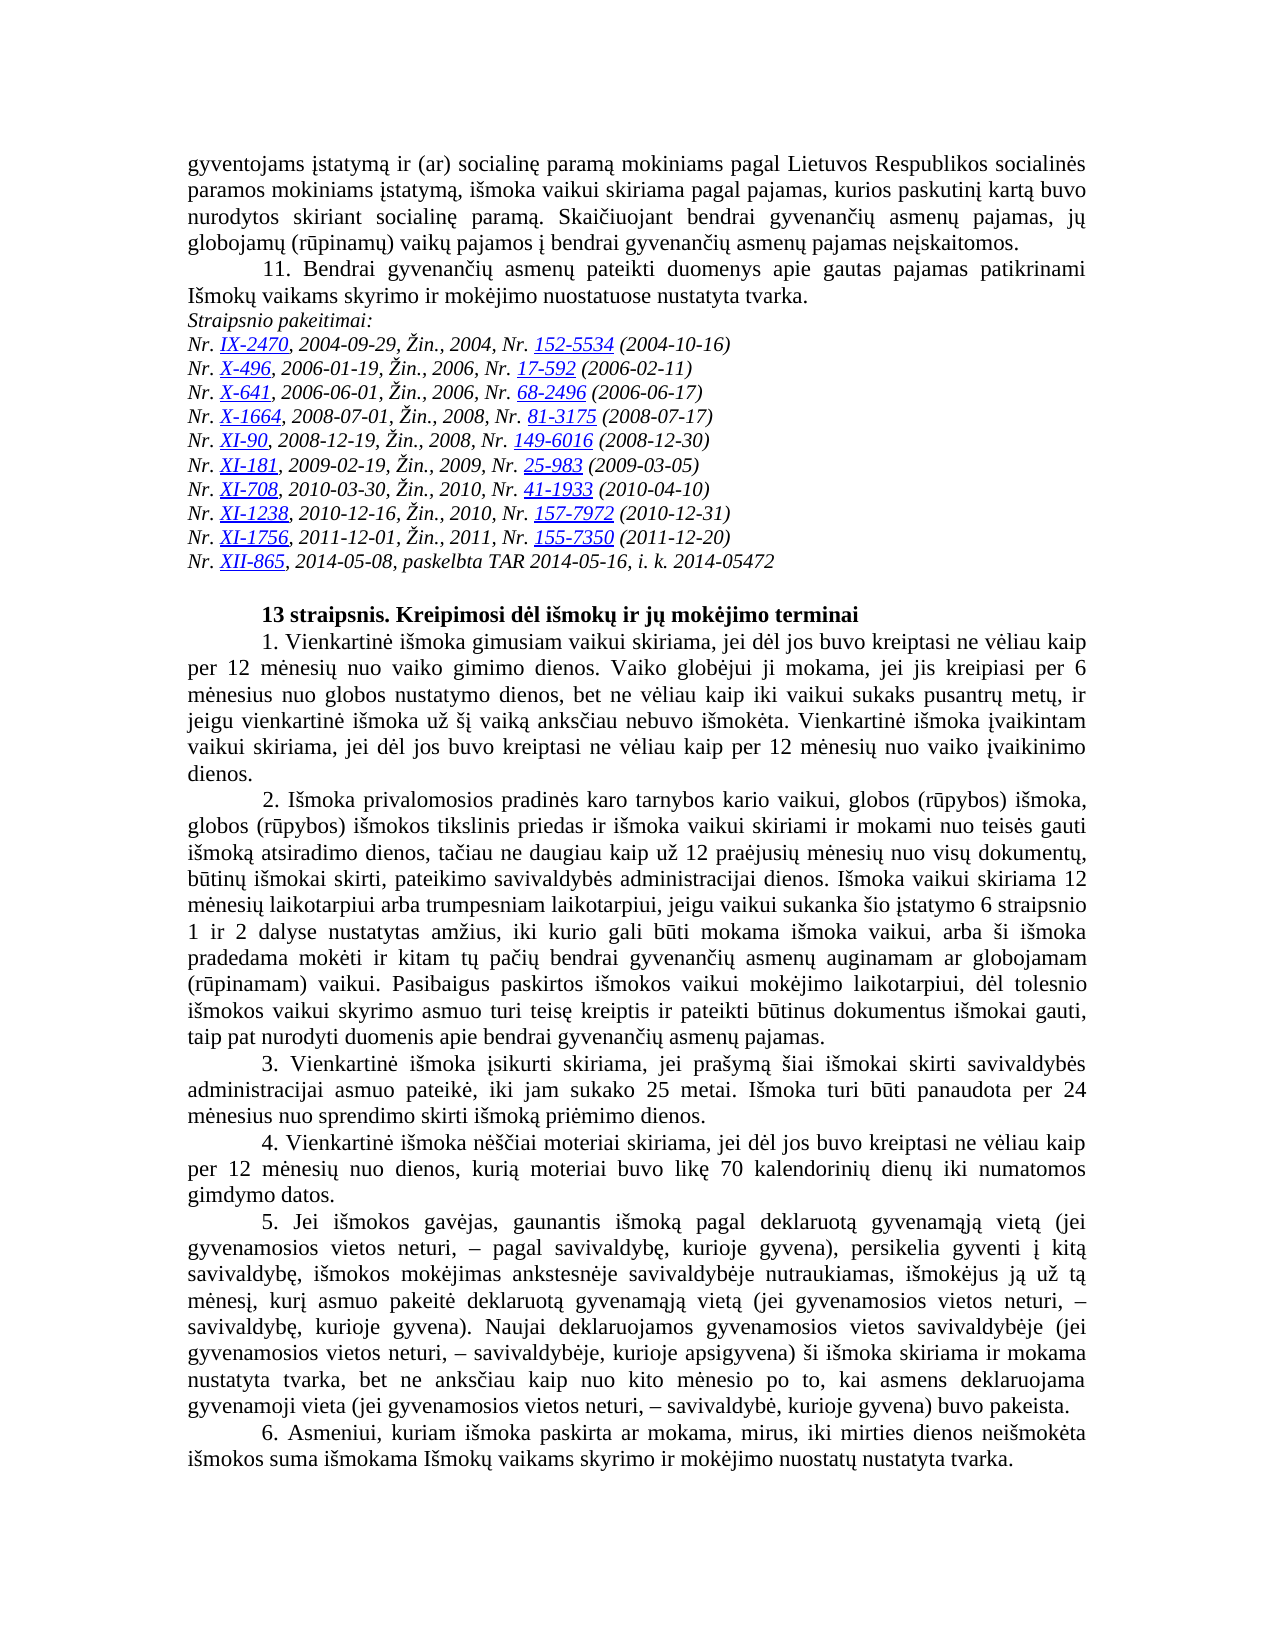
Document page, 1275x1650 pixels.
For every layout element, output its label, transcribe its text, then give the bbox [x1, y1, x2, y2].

text Nr. XII-865, 2014-05-08, paskelbta TAR 2014-05-16, i. k. 2014-05472 [187, 549, 1087, 573]
text Nr. XI-181, 2009-02-19, Žin., 2009, Nr. 25-983 (2009-03-05) [187, 452, 1087, 477]
text Nr. X-641, 2006-06-01, Žin., 2006, Nr. 68-2496 (2006-06-17) [187, 380, 1087, 404]
text Nr. X-496, 2006-01-19, Žin., 2006, Nr. 17-592 (2006-02-11) [187, 356, 1087, 380]
text 5. Jei išmokos gavėjas, gaunantis išmoką pagal deklaruotą gyvenamąją vietą (jei gyvenamosios vietos neturi, – pagal savivaldybę, kurioje gyvena), persikelia gyventi į kitą savivaldybę, išmokos mokėjimas ankstesnėje savivaldybėje nutraukiamas, išmokėjus ją už tą mėnesį, kurį asmuo pakeitė deklaruotą gyvenamąją vietą (jei gyvenamosios vietos neturi, – savivaldybę, kurioje gyvena). Naujai deklaruojamos gyvenamosios vietos savivaldybėje (jei gyvenamosios vietos neturi, – savivaldybėje, kurioje apsigyvena) ši išmoka skiriama ir mokama nustatyta tvarka, bet ne anksčiau kaip nuo kito mėnesio po to, kai asmens deklaruojama gyvenamoji vieta (jei gyvenamosios vietos neturi, – savivaldybė, kurioje gyvena) buvo pakeista. [187, 1208, 1087, 1418]
text Nr. XI-90, 2008-12-19, Žin., 2008, Nr. 149-6016 (2008-12-30) [187, 428, 1087, 452]
text 2. Išmoka privalomosios pradinės karo tarnybos kario vaikui, globos (rūpybos) išmoka, globos (rūpybos) išmokos tikslinis priedas ir išmoka vaikui skiriami ir mokami nuo teisės gauti išmoką atsiradimo dienos, tačiau ne daugiau kaip už 12 praėjusių mėnesių nuo visų dokumentų, būtinų išmokai skirti, pateikimo savivaldybės administracijai dienos. Išmoka vaikui skiriama 12 mėnesių laikotarpiui arba trumpesniam laikotarpiui, jeigu vaikui sukanka šio įstatymo 6 straipsnio 1 ir 2 dalyse nustatytas amžius, iki kurio gali būti mokama išmoka vaikui, arba ši išmoka pradedama mokėti ir kitam tų pačių bendrai gyvenančių asmenų auginamam ar globojamam (rūpinamam) vaikui. Pasibaigus paskirtos išmokos vaikui mokėjimo laikotarpiui, dėl tolesnio išmokos vaikui skyrimo asmuo turi teisę kreiptis ir pateikti būtinus dokumentus išmokai gauti, taip pat nurodyti duomenis apie bendrai gyvenančių asmenų pajamas. [187, 786, 1088, 1049]
text 1. Vienkartinė išmoka gimusiam vaikui skiriama, jei dėl jos buvo kreiptasi ne vėliau kaip per 12 mėnesių nuo vaiko gimimo dienos. Vaiko globėjui ji mokama, jei jis kreipiasi per 6 mėnesius nuo globos nustatymo dienos, bet ne vėliau kaip iki vaikui sukaks pusantrų metų, ir jeigu vienkartinė išmoka už šį vaiką anksčiau nebuvo išmokėta. Vienkartinė išmoka įvaikintam vaikui skiriama, jei dėl jos buvo kreiptasi ne vėliau kaip per 12 mėnesių nuo vaiko įvaikinimo dienos. [187, 628, 1087, 786]
text 11. Bendrai gyvenančių asmenų pateikti duomenys apie gautas pajamas patikrinami Išmokų vaikams skyrimo ir mokėjimo nuostatuose nustatyta tvarka. [187, 255, 1087, 308]
text Nr. XI-1238, 2010-12-16, Žin., 2010, Nr. 157-7972 (2010-12-31) [187, 501, 1087, 525]
text gyventojams įstatymą ir (ar) socialinę paramą mokiniams pagal Lietuvos Respublikos socialinės paramos mokiniams įstatymą, išmoka vaikui skiriama pagal pajamas, kurios paskutinį kartą buvo nurodytos skiriant socialinę paramą. Skaičiuojant bendrai gyvenančių asmenų pajamas, jų globojamų (rūpinamų) vaikų pajamos į bendrai gyvenančių asmenų pajamas neįskaitomos. [187, 150, 1087, 255]
text 13 straipsnis. Kreipimosi dėl išmokų ir jų mokėjimo terminai [187, 602, 1087, 628]
text 6. Asmeniui, kuriam išmoka paskirta ar mokama, mirus, iki mirties dienos neišmokėta išmokos suma išmokama Išmokų vaikams skyrimo ir mokėjimo nuostatų nustatyta tvarka. [187, 1418, 1087, 1471]
text Nr. X-1664, 2008-07-01, Žin., 2008, Nr. 81-3175 (2008-07-17) [187, 404, 1087, 428]
text Nr. XI-1756, 2011-12-01, Žin., 2011, Nr. 155-7350 (2011-12-20) [187, 525, 1087, 549]
text Nr. IX-2470, 2004-09-29, Žin., 2004, Nr. 152-5534 (2004-10-16) [187, 332, 1087, 356]
text Straipsnio pakeitimai: [187, 308, 1087, 332]
text Nr. XI-708, 2010-03-30, Žin., 2010, Nr. 41-1933 (2010-04-10) [187, 477, 1087, 501]
text 3. Vienkartinė išmoka įsikurti skiriama, jei prašymą šiai išmokai skirti savivaldybės administracijai asmuo pateikė, iki jam sukako 25 metai. Išmoka turi būti panaudota per 24 mėnesius nuo sprendimo skirti išmoką priėmimo dienos. [187, 1049, 1087, 1129]
text 4. Vienkartinė išmoka nėščiai moteriai skiriama, jei dėl jos buvo kreiptasi ne vėliau kaip per 12 mėnesių nuo dienos, kurią moteriai buvo likę 70 kalendorinių dienų iki numatomos gimdymo datos. [187, 1129, 1087, 1208]
